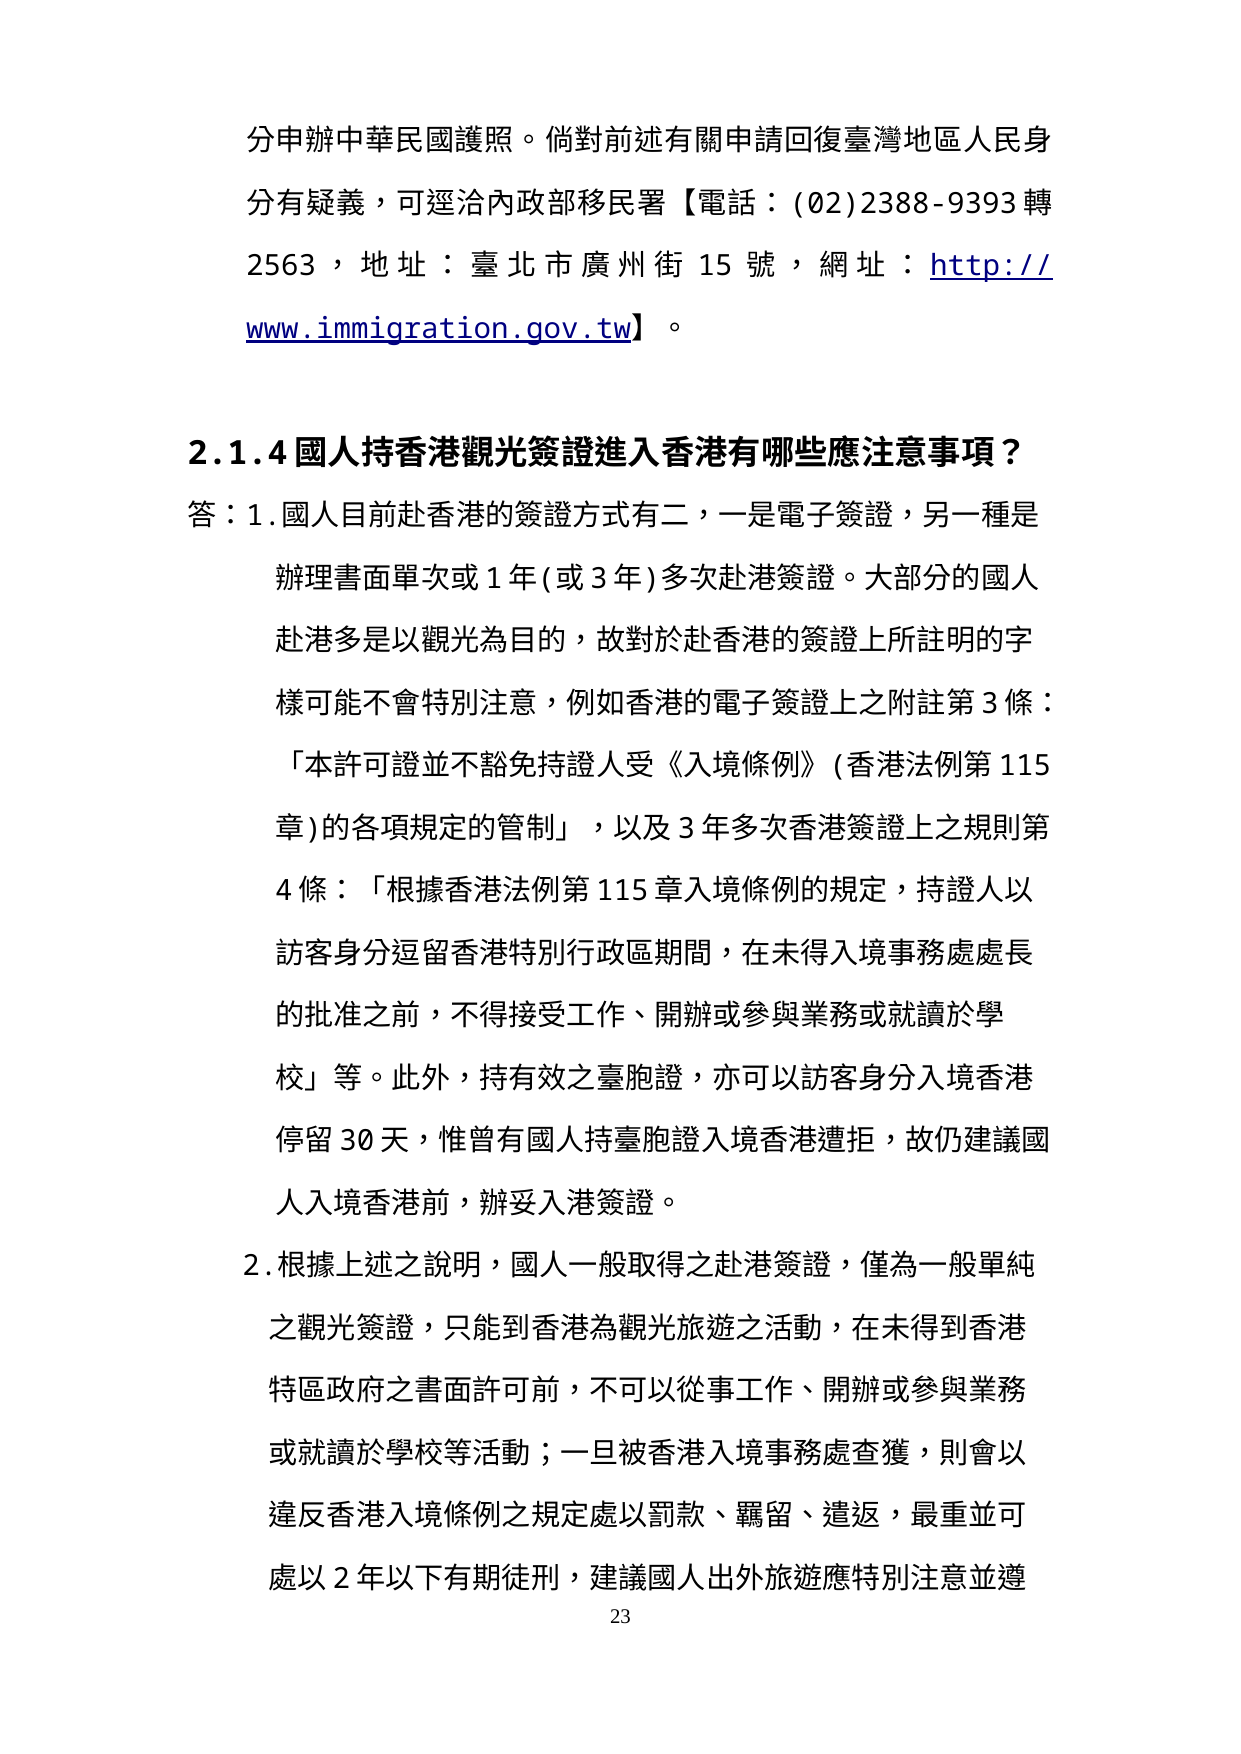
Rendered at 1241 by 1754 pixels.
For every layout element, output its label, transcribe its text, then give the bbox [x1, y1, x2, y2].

text 2.根據上述之說明，國人一般取得之赴港簽證，僅為一般單純之觀光簽證，只能到香港為觀光旅遊之活動，在未得到香港特區政府之書面許可前，不可以從事工作、開辦或參與業務或就讀於學校等活動；一旦被香港入境事務處查獲，則會以違反香港入境條例之規定處以罰款、羈留、遣返，最重並可處以2年以下有期徒刑，建議國人出外旅遊應特別注意並遵 [242, 1221, 1053, 1596]
text 答：1.國人目前赴香港的簽證方式有二，一是電子簽證，另一種是辦理書面單次或1年(或3年)多次赴港簽證。大部分的國人赴港多是以觀光為目的，故對於赴香港的簽證上所註明的字樣可能不會特別注意，例如香港的電子簽證上之附註第3條：「本許可證並不豁免持證人受《入境條例》(香港法例第115章)的各項規定的管制」，以及3年多次香港簽證上之規則第4條：「根據香港法例第115章入境條例的規定，持證人以訪客身分逗留香港特別行政區期間，在未得入境事務處處長的批准之前，不得接受工作、開辦或參與業務或就讀於學校」等。此外，持有效之臺胞證，亦可以訪客身分入境香港停留30天，惟曾有國人持臺胞證入境香港遭拒，故仍建議國人入境香港前，辦妥入港簽證。 [187, 471, 1053, 1221]
text 分申辦中華民國護照。倘對前述有關申請回復臺灣地區人民身分有疑義，可逕洽內政部移民署【電話：(02)2388-9393轉2563，地址：臺北市廣州街15號，網址：http://www.immigration.gov.tw】。 [187, 96, 1053, 346]
text 2.1.4國人持香港觀光簽證進入香港有哪些應注意事項？ [187, 409, 1053, 471]
